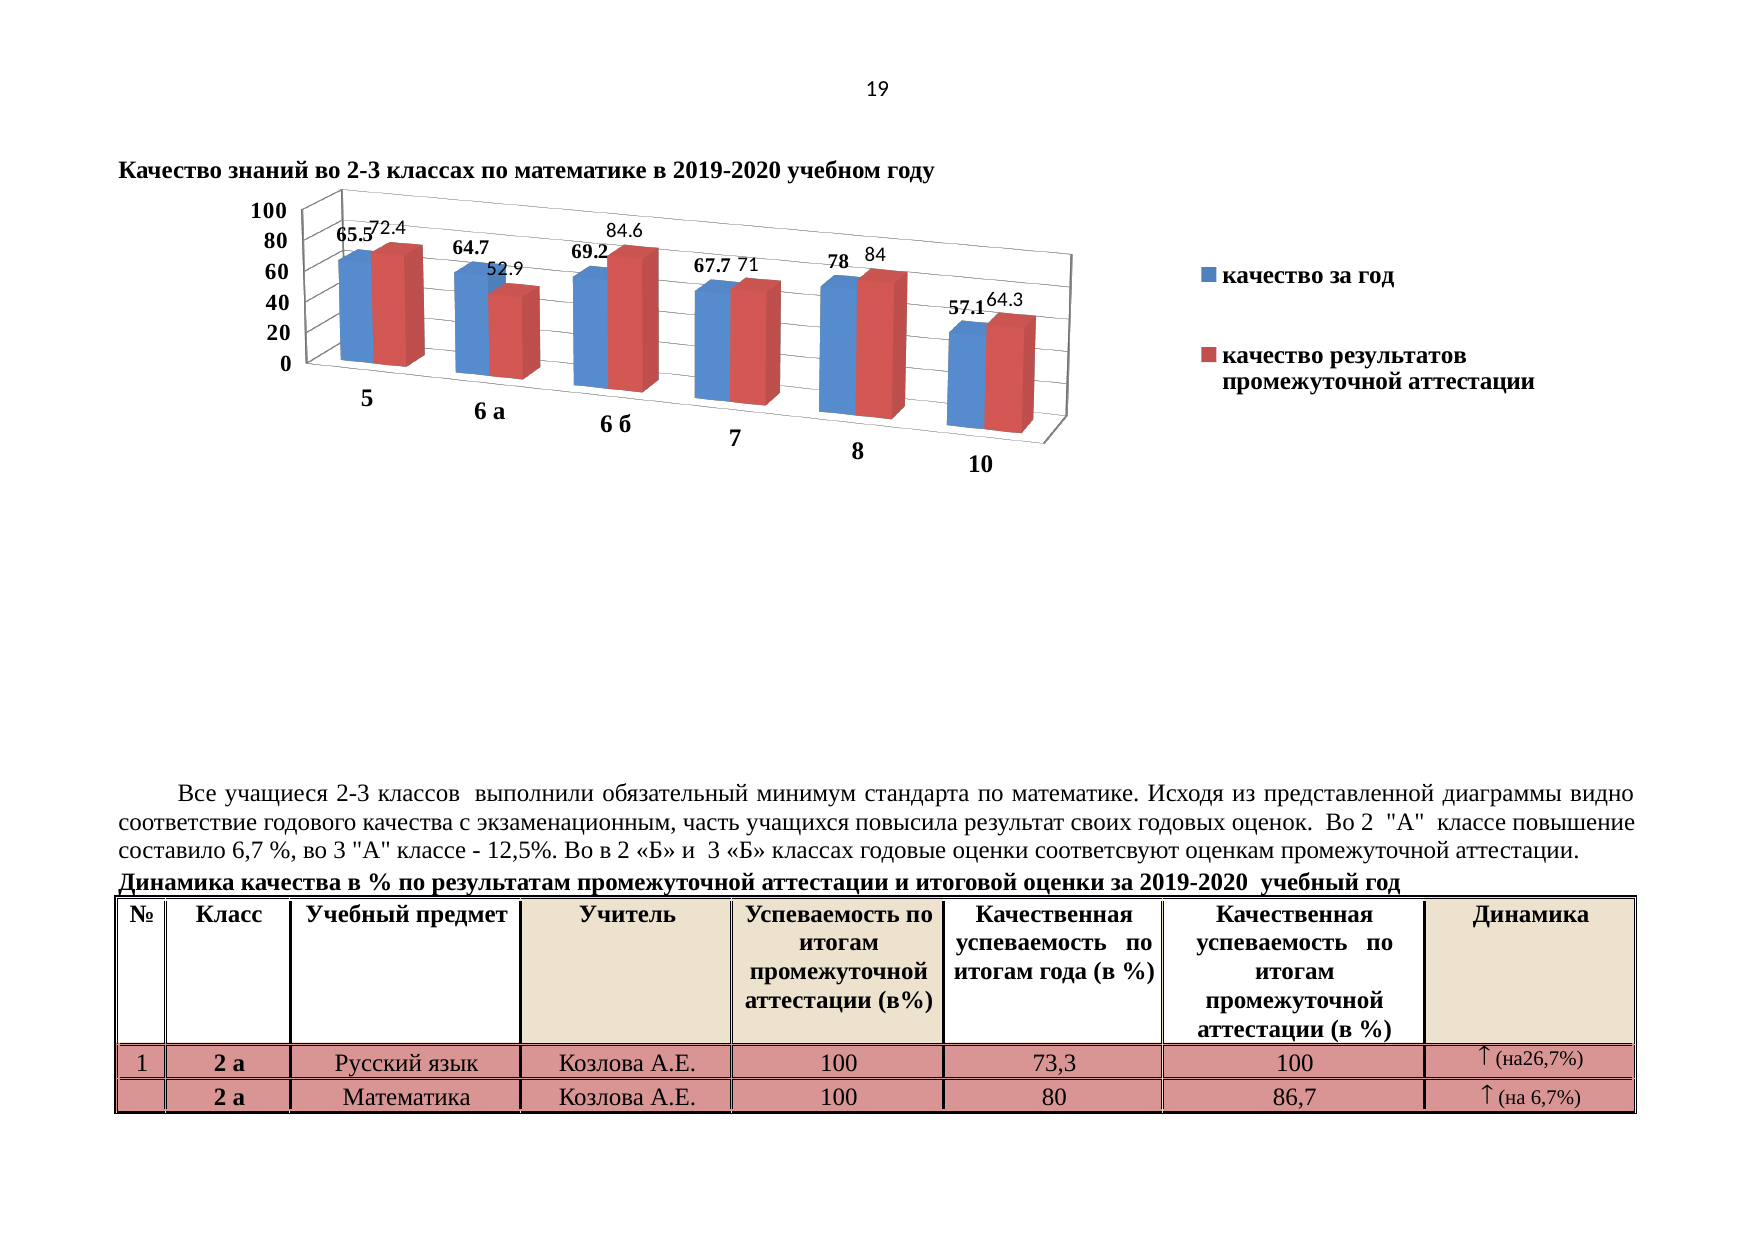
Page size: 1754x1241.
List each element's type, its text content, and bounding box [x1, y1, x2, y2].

table_header Класс [166, 897, 290, 1042]
table_cell 1 [118, 1043, 164, 1077]
table_cell 2 а [166, 1080, 290, 1111]
table_cell  (на26,7%) [1426, 1043, 1634, 1077]
table_cell 73,3 [945, 1046, 1161, 1077]
table_cell 100 [1164, 1046, 1423, 1077]
text Качество знаний во 2-3 классах по математике в 2019-2020 учебном году [118, 155, 1636, 184]
table_cell 100 [733, 1046, 942, 1077]
table_header № [118, 899, 166, 1042]
table_header Динамика [1424, 899, 1634, 1042]
table_cell [116, 1077, 166, 1111]
table_cell 80 [943, 1080, 1162, 1111]
table_cell 2 а [167, 1046, 289, 1077]
table_header Учитель [520, 899, 732, 1042]
table_cell Козлова А.Е. [522, 1046, 730, 1077]
table_header Успеваемость по итогам промежуточной аттестации (в%) [732, 899, 943, 1042]
table_cell 86,7 [1163, 1080, 1424, 1111]
table_cell Русский язык [292, 1046, 519, 1077]
table_header Качественная успеваемость по итогам промежуточной аттестации (в %) [1163, 899, 1424, 1042]
table_cell 100 [732, 1080, 943, 1111]
table_header Качественная успеваемость по итогам года (в %) [943, 899, 1162, 1042]
table_cell Математика [290, 1080, 520, 1111]
table_cell  (на 6,7%) [1424, 1077, 1635, 1111]
text Динамика качества в % по результатам промежуточной аттестации и итоговой оценки за 2019-2020 учебный год [118, 864, 1636, 895]
table_cell Козлова А.Е. [520, 1080, 732, 1111]
text Все учащиеся 2-3 классов выполнили обязательный минимум стандарта по математике. Исходя из представленной диаграммы видно соответствие годового качества с экзаменационным, часть учащихся повысила результат своих годовых оценок. Во 2 "А" классе повышение составило 6,7 %, во 3 "А" классе - 12,5%. Во в 2 «Б» и 3 «Б» классах годовые оценки соответсвуют оценкам промежуточной аттестации. [118, 778, 1636, 864]
table_header Учебный предмет [290, 899, 520, 1042]
